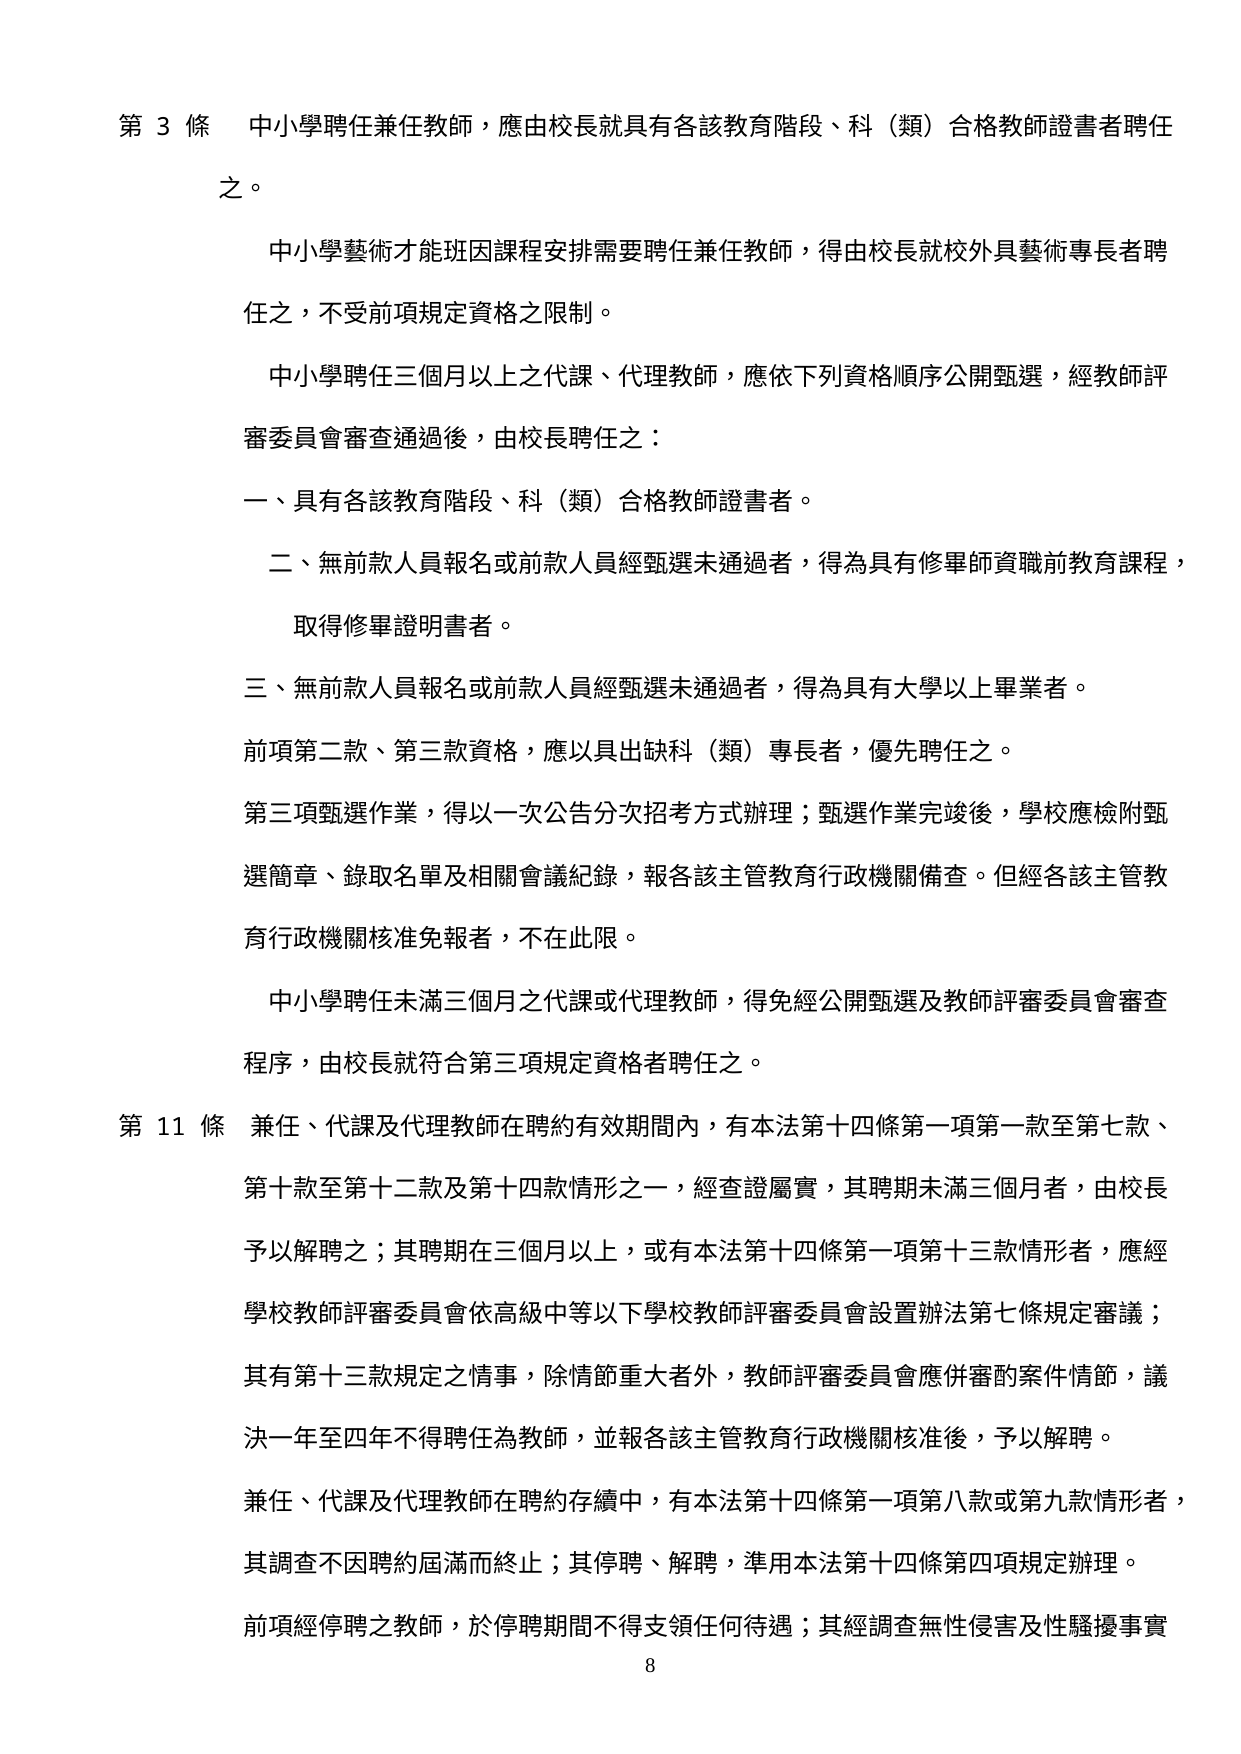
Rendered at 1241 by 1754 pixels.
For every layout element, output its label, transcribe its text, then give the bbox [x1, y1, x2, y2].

text 前項第二款、第三款資格，應以具出缺科（類）專長者，優先聘任之。 [118, 708, 1181, 770]
text 第 11 條 兼任、代課及代理教師在聘約有效期間內，有本法第十四條第一項第一款至第七款、第十款至第十二款及第十四款情形之一，經查證屬實，其聘期未滿三個月者，由校長予以解聘之；其聘期在三個月以上，或有本法第十四條第一項第十三款情形者，應經學校教師評審委員會依高級中等以下學校教師評審委員會設置辦法第七條規定審議；其有第十三款規定之情事，除情節重大者外，教師評審委員會應併審酌案件情節，議決一年至四年不得聘任為教師，並報各該主管教育行政機關核准後，予以解聘。 [118, 1083, 1181, 1458]
text 中小學藝術才能班因課程安排需要聘任兼任教師，得由校長就校外具藝術專長者聘任之，不受前項規定資格之限制。 [118, 208, 1181, 333]
text 一、具有各該教育階段、科（類）合格教師證書者。 [118, 458, 1181, 520]
text 中小學聘任未滿三個月之代課或代理教師，得免經公開甄選及教師評審委員會審查程序，由校長就符合第三項規定資格者聘任之。 [118, 958, 1181, 1083]
text 二、無前款人員報名或前款人員經甄選未通過者，得為具有修畢師資職前教育課程，取得修畢證明書者。 [118, 520, 1181, 645]
text 兼任、代課及代理教師在聘約存續中，有本法第十四條第一項第八款或第九款情形者，其調查不因聘約屆滿而終止；其停聘、解聘，準用本法第十四條第四項規定辦理。 [243, 1458, 1181, 1583]
text 第三項甄選作業，得以一次公告分次招考方式辦理；甄選作業完竣後，學校應檢附甄選簡章、錄取名單及相關會議紀錄，報各該主管教育行政機關備查。但經各該主管教育行政機關核准免報者，不在此限。 [243, 770, 1181, 958]
text 前項經停聘之教師，於停聘期間不得支領任何待遇；其經調查無性侵害及性騷擾事實 [243, 1583, 1181, 1645]
text 三、無前款人員報名或前款人員經甄選未通過者，得為具有大學以上畢業者。 [118, 645, 1181, 708]
text 中小學聘任三個月以上之代課、代理教師，應依下列資格順序公開甄選，經教師評審委員會審查通過後，由校長聘任之： [118, 333, 1181, 458]
text 第 3 條 中小學聘任兼任教師，應由校長就具有各該教育階段、科（類）合格教師證書者聘任之。 [118, 83, 1181, 208]
